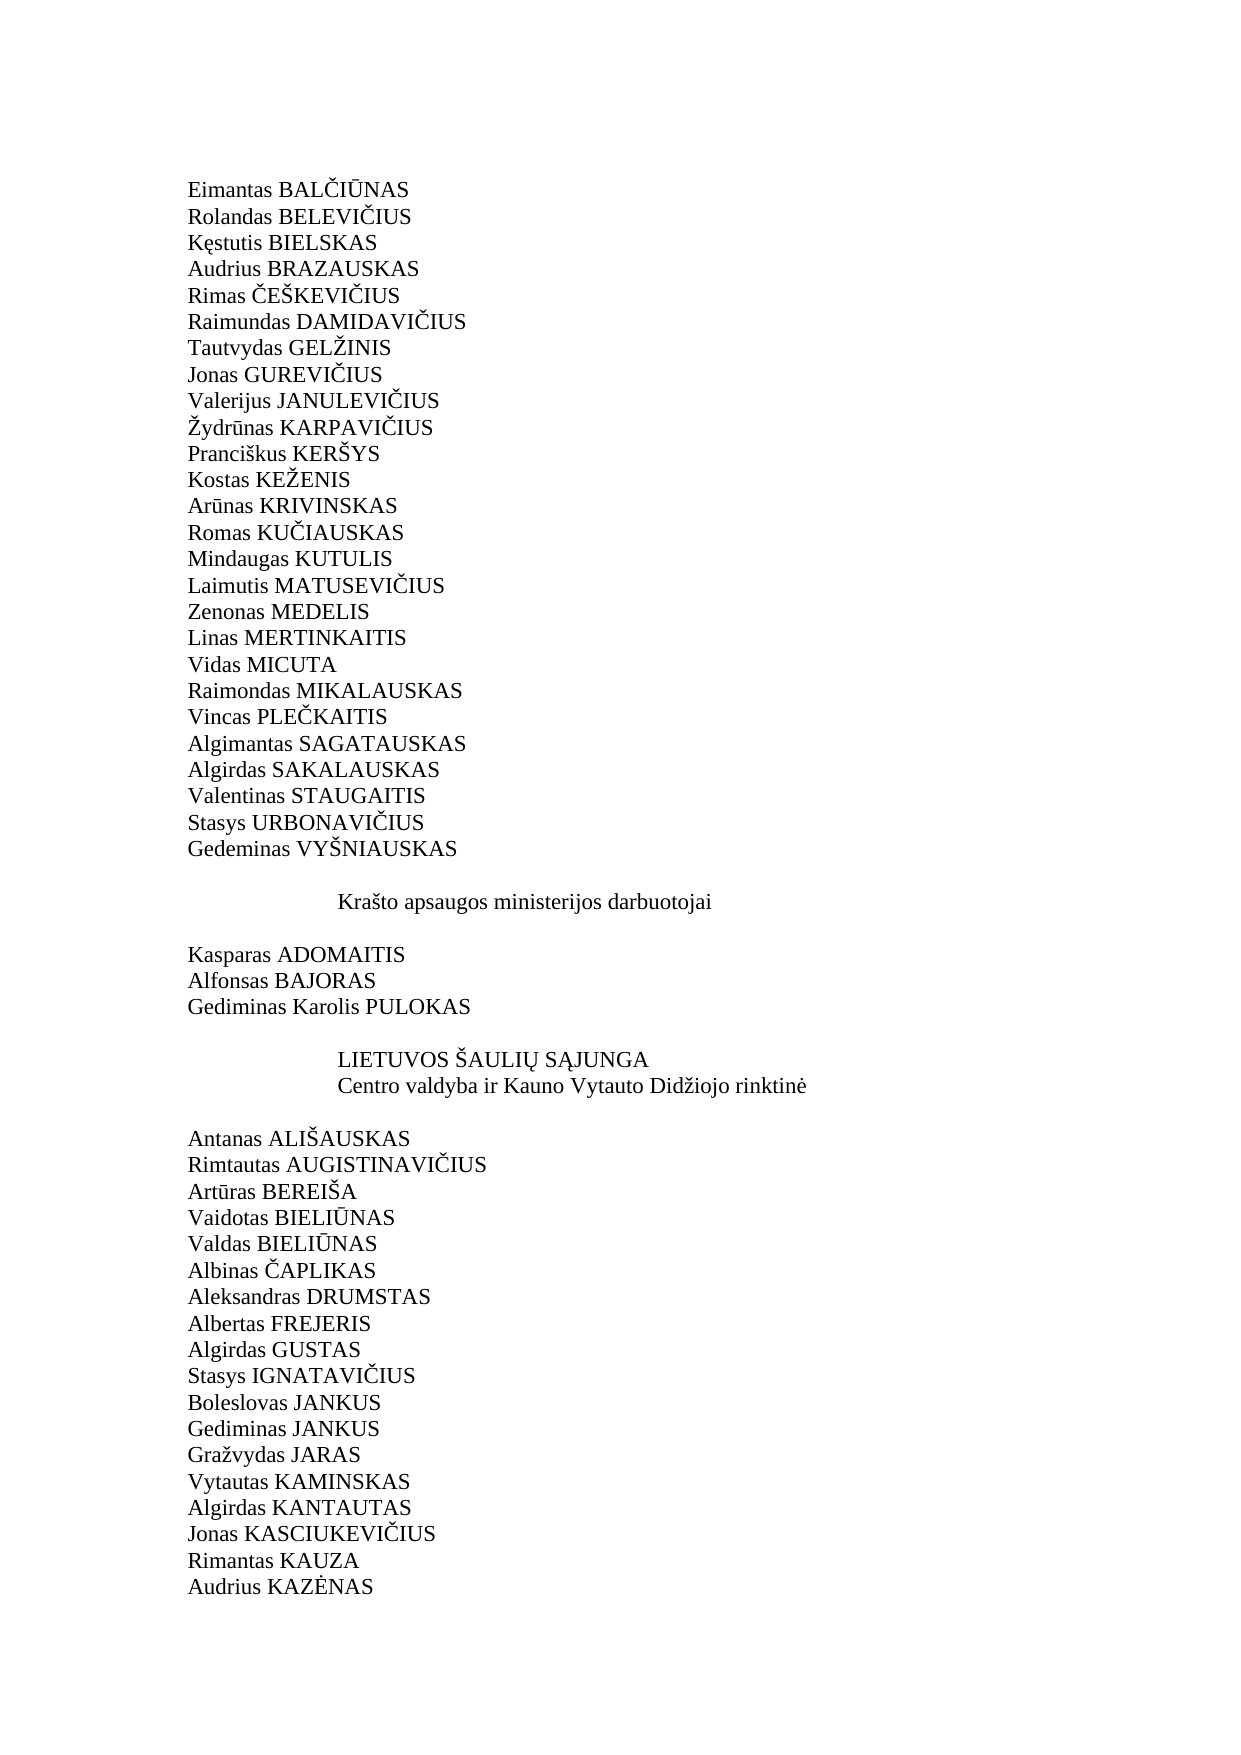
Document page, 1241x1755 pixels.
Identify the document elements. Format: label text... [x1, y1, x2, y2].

text Algirdas GUSTAS [187, 1336, 1053, 1362]
text Algimantas SAGATAUSKAS [187, 730, 1053, 756]
text Eimantas BALČIŪNAS [187, 176, 1053, 203]
text Jonas GUREVIČIUS [187, 361, 1053, 387]
text Kostas KEŽENIS [187, 466, 1053, 493]
text Vytautas KAMINSKAS [187, 1468, 1053, 1494]
text Žydrūnas KARPAVIČIUS [187, 413, 1053, 440]
text LIETUVOS ŠAULIŲ SĄJUNGA [262, 1046, 1053, 1072]
text Stasys IGNATAVIČIUS [187, 1362, 1053, 1389]
text Krašto apsaugos ministerijos darbuotojai [262, 888, 1053, 914]
text Rimantas KAUZA [187, 1547, 1053, 1573]
text Alfonsas BAJORAS [187, 967, 1053, 993]
text Rimtautas AUGISTINAVIČIUS [187, 1151, 1053, 1178]
text Vidas MICUTA [187, 651, 1053, 677]
text Jonas KASCIUKEVIČIUS [187, 1520, 1053, 1547]
text Valdas BIELIŪNAS [187, 1231, 1053, 1257]
text Pranciškus KERŠYS [187, 440, 1053, 466]
text Algirdas KANTAUTAS [187, 1494, 1053, 1520]
text Gedeminas VYŠNIAUSKAS [187, 835, 1053, 862]
text Gražvydas JARAS [187, 1441, 1053, 1468]
text Vincas PLEČKAITIS [187, 703, 1053, 730]
text Kęstutis BIELSKAS [187, 229, 1053, 255]
text Raimondas MIKALAUSKAS [187, 677, 1053, 703]
text Valentinas STAUGAITIS [187, 782, 1053, 809]
text Aleksandras DRUMSTAS [187, 1283, 1053, 1309]
text Mindaugas KUTULIS [187, 545, 1053, 572]
text Albinas ČAPLIKAS [187, 1257, 1053, 1283]
text Stasys URBONAVIČIUS [187, 809, 1053, 835]
text Centro valdyba ir Kauno Vytauto Didžiojo rinktinė [262, 1072, 1053, 1099]
text Gediminas JANKUS [187, 1415, 1053, 1441]
text Tautvydas GELŽINIS [187, 334, 1053, 361]
text Vaidotas BIELIŪNAS [187, 1204, 1053, 1231]
text Audrius BRAZAUSKAS [187, 255, 1053, 282]
text Arūnas KRIVINSKAS [187, 493, 1053, 519]
text Raimundas DAMIDAVIČIUS [187, 308, 1053, 334]
text Albertas FREJERIS [187, 1309, 1053, 1336]
text Valerijus JANULEVIČIUS [187, 387, 1053, 413]
text Audrius KAZĖNAS [187, 1573, 1053, 1599]
text Romas KUČIAUSKAS [187, 519, 1053, 545]
text Linas MERTINKAITIS [187, 624, 1053, 651]
text Rimas ČEŠKEVIČIUS [187, 282, 1053, 308]
text Antanas ALIŠAUSKAS [187, 1125, 1053, 1151]
text Algirdas SAKALAUSKAS [187, 756, 1053, 782]
text Kasparas ADOMAITIS [187, 941, 1053, 967]
text Boleslovas JANKUS [187, 1389, 1053, 1415]
text Gediminas Karolis PULOKAS [187, 993, 1053, 1020]
text Laimutis MATUSEVIČIUS [187, 572, 1053, 598]
text Artūras BEREIŠA [187, 1178, 1053, 1204]
text Rolandas BELEVIČIUS [187, 203, 1053, 229]
text Zenonas MEDELIS [187, 598, 1053, 624]
